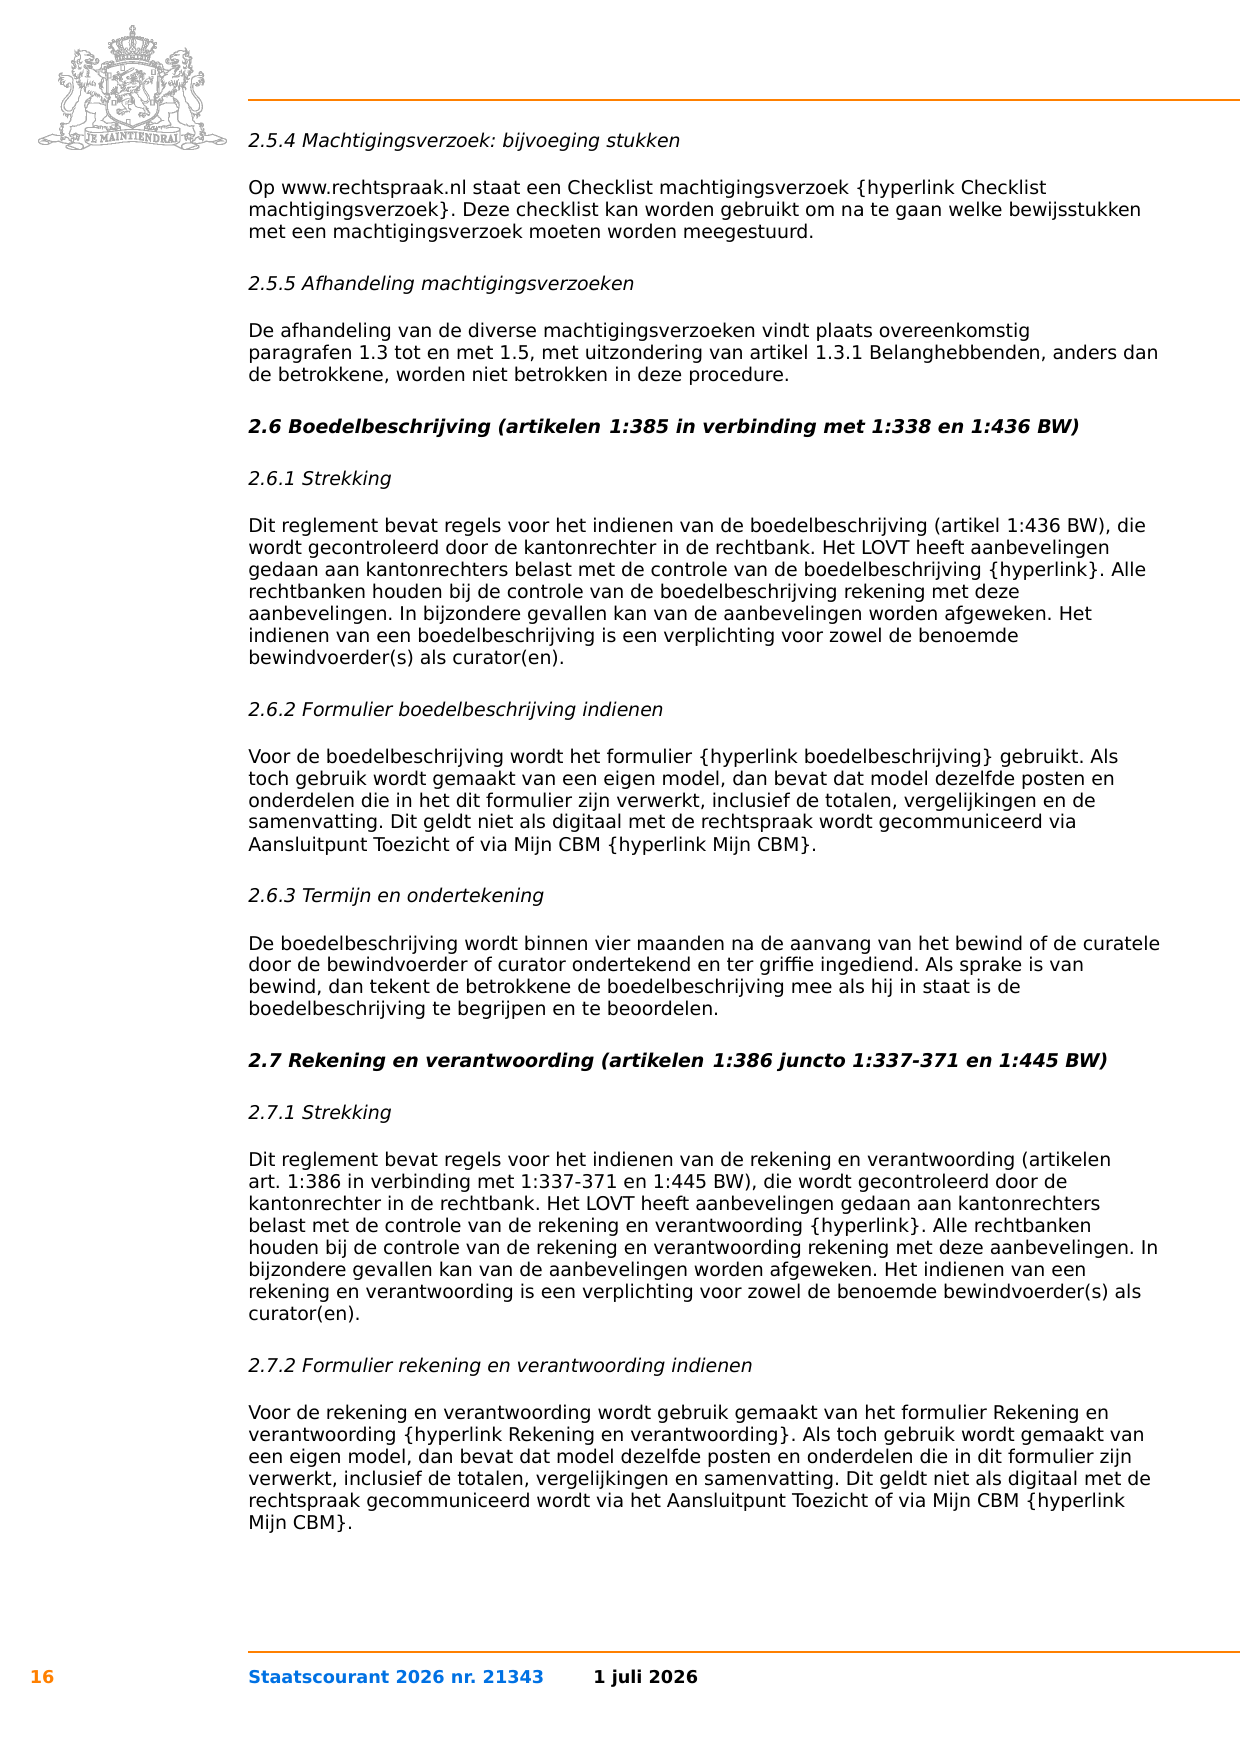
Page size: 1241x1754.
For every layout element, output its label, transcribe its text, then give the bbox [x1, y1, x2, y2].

text De afhandeling van de diverse machtigingsverzoeken vindt plaats overeenkomstig paragrafen 1.3 tot en met 1.5, met uitzondering van artikel 1.3.1 Belanghebbenden, anders dan de betrokkene, worden niet betrokken in deze procedure. [248, 320, 1163, 386]
text Voor de boedelbeschrijving wordt het formulier {hyperlink boedelbeschrijving} gebruikt. Als toch gebruik wordt gemaakt van een eigen model, dan bevat dat model dezelfde posten en onderdelen die in het dit formulier zijn verwerkt, inclusief de totalen, vergelijkingen en de samenvatting. Dit geldt niet als digitaal met de rechtspraak wordt gecommuniceerd via Aansluitpunt Toezicht of via Mijn CBM {hyperlink Mijn CBM}. [248, 746, 1163, 855]
subtitle 2.7 Rekening en verantwoording (artikelen 1:386 juncto 1:337-371 en 1:445 BW) [248, 1050, 1163, 1072]
text De boedelbeschrijving wordt binnen vier maanden na de aanvang van het bewind of de curatele door de bewindvoerder of curator ondertekend en ter griffie ingediend. Als sprake is van bewind, dan tekent de betrokkene de boedelbeschrijving mee als hij in staat is de boedelbeschrijving te begrijpen en te beoordelen. [248, 932, 1163, 1020]
text Dit reglement bevat regels voor het indienen van de boedelbeschrijving (artikel 1:436 BW), die wordt gecontroleerd door de kantonrechter in de rechtbank. Het LOVT heeft aanbevelingen gedaan aan kantonrechters belast met de controle van de boedelbeschrijving {hyperlink}. Alle rechtbanken houden bij de controle van de boedelbeschrijving rekening met deze aanbevelingen. In bijzondere gevallen kan van de aanbevelingen worden afgeweken. Het indienen van een boedelbeschrijving is een verplichting voor zowel de benoemde bewindvoerder(s) als curator(en). [248, 515, 1163, 668]
subtitle 2.6.1 Strekking [248, 468, 1163, 490]
subtitle 2.6 Boedelbeschrijving (artikelen 1:385 in verbinding met 1:338 en 1:436 BW) [248, 416, 1163, 438]
text Op www.rechtspraak.nl staat een Checklist machtigingsverzoek {hyperlink Checklist machtigingsverzoek}. Deze checklist kan worden gebruikt om na te gaan welke bewijsstukken met een machtigingsverzoek moeten worden meegestuurd. [248, 177, 1163, 243]
text Dit reglement bevat regels voor het indienen van de rekening en verantwoording (artikelen art. 1:386 in verbinding met 1:337-371 en 1:445 BW), die wordt gecontroleerd door de kantonrechter in de rechtbank. Het LOVT heeft aanbevelingen gedaan aan kantonrechters belast met de controle van de rekening en verantwoording {hyperlink}. Alle rechtbanken houden bij de controle van de rekening en verantwoording rekening met deze aanbevelingen. In bijzondere gevallen kan van de aanbevelingen worden afgeweken. Het indienen van een rekening en verantwoording is een verplichting voor zowel de benoemde bewindvoerder(s) als curator(en). [248, 1149, 1163, 1325]
subtitle 2.7.2 Formulier rekening en verantwoording indienen [248, 1355, 1163, 1377]
subtitle 2.5.4 Machtigingsverzoek: bijvoeging stukken [248, 130, 1163, 152]
subtitle 2.6.2 Formulier boedelbeschrijving indienen [248, 698, 1163, 721]
subtitle 2.6.3 Termijn en ondertekening [248, 885, 1163, 907]
subtitle 2.5.5 Afhandeling machtigingsverzoeken [248, 273, 1163, 295]
subtitle 2.7.1 Strekking [248, 1102, 1163, 1124]
text Voor de rekening en verantwoording wordt gebruik gemaakt van het formulier Rekening en verantwoording {hyperlink Rekening en verantwoording}. Als toch gebruik wordt gemaakt van een eigen model, dan bevat dat model dezelfde posten en onderdelen die in dit formulier zijn verwerkt, inclusief de totalen, vergelijkingen en samenvatting. Dit geldt niet als digitaal met de rechtspraak gecommuniceerd wordt via het Aansluitpunt Toezicht of via Mijn CBM {hyperlink Mijn CBM}. [248, 1402, 1163, 1534]
picture [38, 25, 227, 150]
